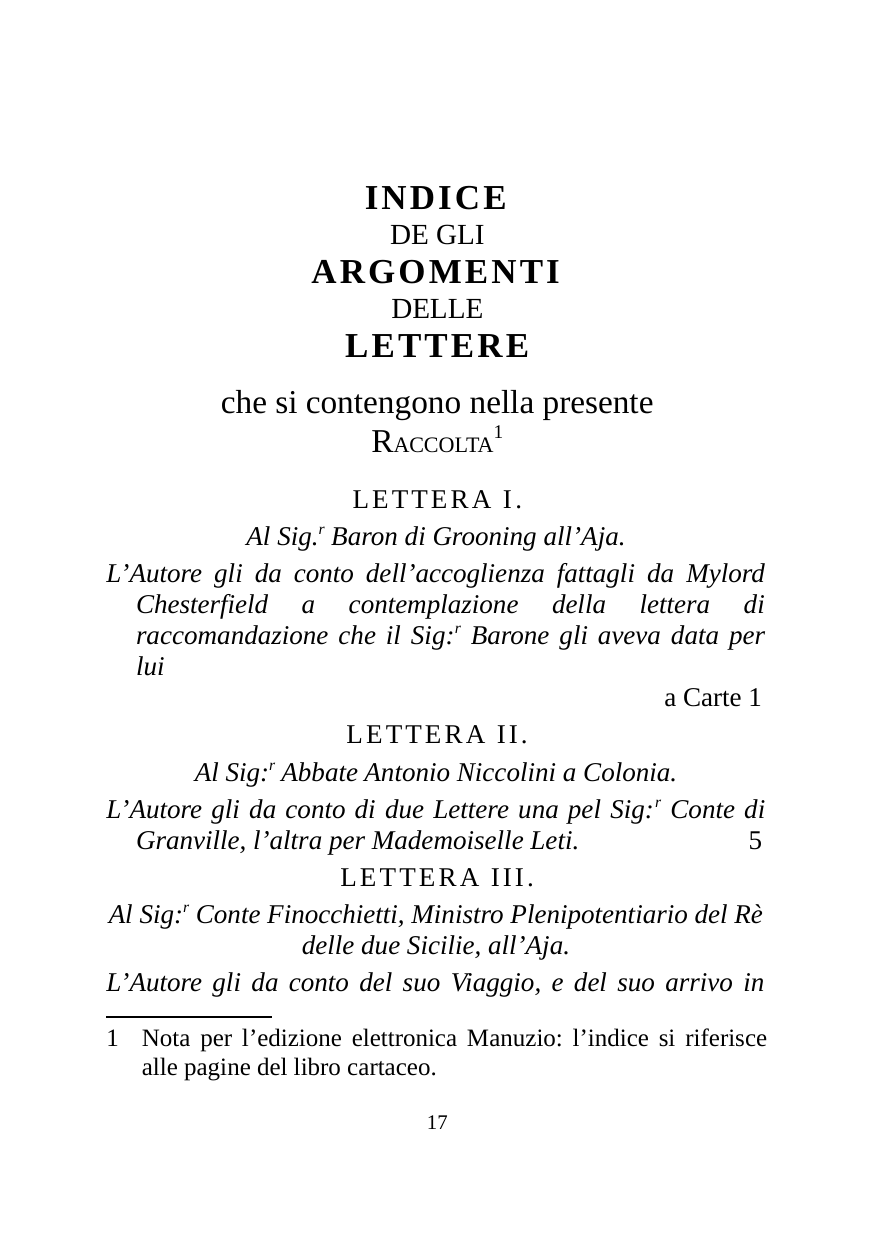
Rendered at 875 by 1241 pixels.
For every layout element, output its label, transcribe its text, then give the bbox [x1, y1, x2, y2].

text LETTERA II. [106, 719, 768, 750]
text LETTERA III. [106, 861, 768, 892]
text Al Sig.r Baron di Grooning all’Aja. [106, 520, 768, 551]
subtitle INDICE DE GLI ARGOMENTI DELLE LETTERE [106, 177, 768, 365]
text che si contengono nella presente Raccolta [106, 382, 768, 459]
text LETTERA I. [106, 483, 768, 514]
text Al Sig:r Abbate Antonio Niccolini a Colonia. [106, 756, 768, 787]
text L’Autore gli da conto di due Lettere una pel Sig:r Conte di Granville, l’altra per Mademoiselle Leti. 5 [106, 793, 768, 855]
text L’Autore gli da conto del suo Viaggio, e del suo arrivo in [106, 966, 768, 997]
text L’Autore gli da conto dell’accoglienza fattagli da Mylord Chesterfield a contemplazione della lettera di raccomandazione che il Sig:r Barone gli aveva data per lui a Carte 1 [106, 557, 768, 713]
text Nota per l’edizione elettronica Manuzio: l’indice si riferisce alle pagine del libro cartaceo. [106, 1023, 768, 1080]
text Al Sig:r Conte Finocchietti, Ministro Plenipotentiario del Rè delle due Sicilie, all’Aja. [106, 898, 768, 960]
